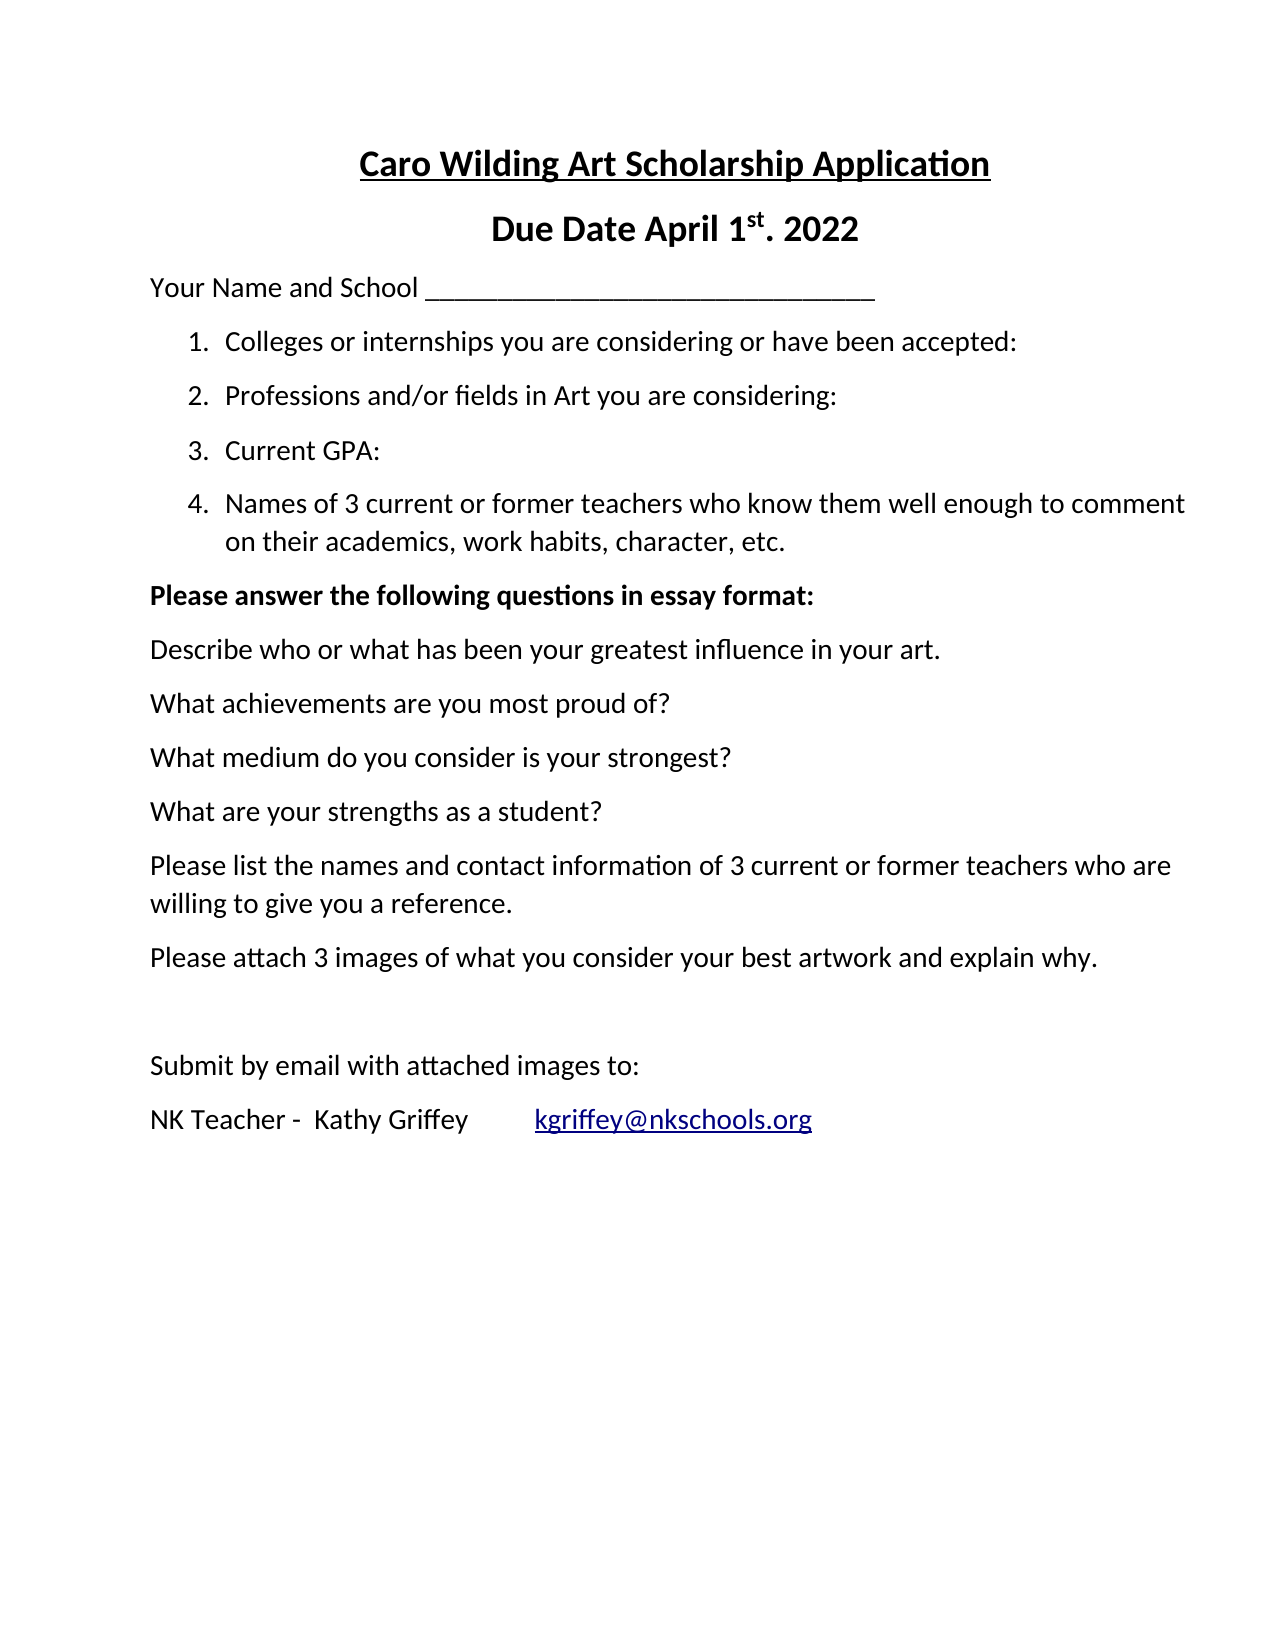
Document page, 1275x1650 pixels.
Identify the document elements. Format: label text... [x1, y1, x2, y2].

list Colleges or internships you are considering or have been accepted: [187, 323, 1200, 359]
text Please attach 3 images of what you consider your best artwork and explain why. [150, 939, 1200, 974]
text Please list the names and contact information of 3 current or former teachers who are willing to give you a reference. [150, 847, 1200, 920]
text What medium do you consider is your strongest? [150, 739, 1200, 775]
text Describe who or what has been your greatest influence in your art. [150, 631, 1200, 667]
text Submit by email with attached images to: [150, 1047, 1200, 1083]
list Professions and/or fields in Art you are considering: [187, 377, 1200, 413]
text Your Name and School _______________________________ [150, 269, 1200, 305]
text Please answer the following questions in essay format: [150, 577, 1200, 613]
text Caro Wilding Art Scholarship Application [150, 140, 1200, 186]
list Current GPA: [187, 432, 1200, 467]
list Names of 3 current or former teachers who know them well enough to comment on their academics, work habits, character, etc. [187, 486, 1200, 559]
text What are your strengths as a student? [150, 793, 1200, 829]
text NK Teacher - Kathy Griffey kgriffey@nkschools.org [150, 1101, 1200, 1137]
text Due Date April 1st. 2022 [150, 204, 1200, 250]
text What achievements are you most proud of? [150, 685, 1200, 721]
